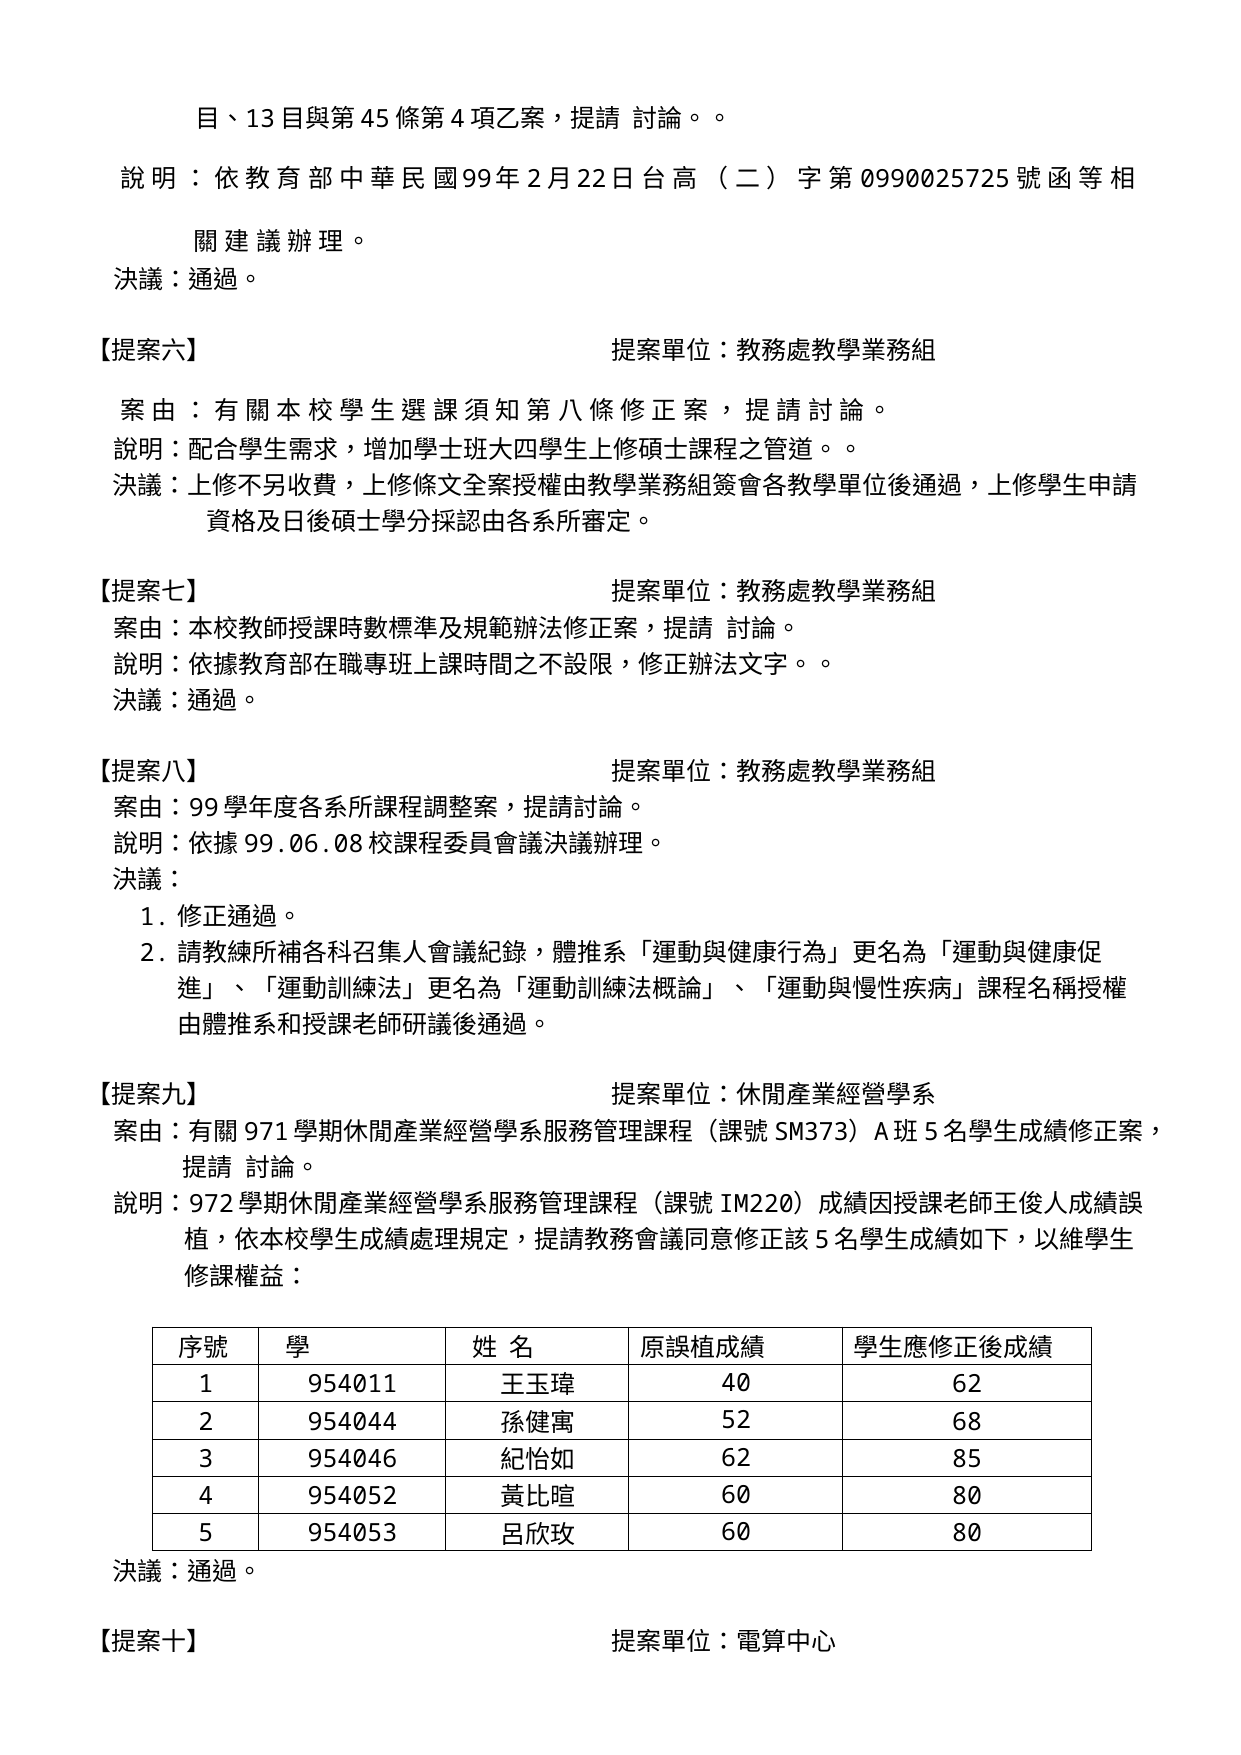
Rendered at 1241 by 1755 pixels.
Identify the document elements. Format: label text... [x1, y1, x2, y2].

table_cell 1 [153, 1365, 258, 1401]
table_header 姓 名 [446, 1328, 628, 1364]
text 說明：依據99.06.08校課程委員會議決議辦理。 [113, 823, 1148, 860]
text 說明：依據教育部在職專班上課時間之不設限，修正辦法文字。。 [113, 644, 1148, 681]
text 【提案六】 提案單位：教務處教學業務組 [86, 330, 1148, 367]
text 案由：99學年度各系所課程調整案，提請討論。 [113, 787, 1148, 823]
table_cell 85 [843, 1440, 1091, 1476]
text 【提案七】 提案單位：教務處教學業務組 [86, 572, 1148, 608]
table_cell 60 [629, 1514, 842, 1550]
table_cell 4 [153, 1477, 258, 1513]
text 【提案九】 提案單位：休閒產業經營學系 [86, 1075, 1148, 1111]
text 決議：通過。 [94, 681, 1148, 717]
table_cell 80 [843, 1477, 1091, 1513]
text 【提案八】 提案單位：教務處教學業務組 [86, 751, 1148, 787]
text 決議：通過。 [94, 1551, 1148, 1588]
table_cell 52 [629, 1402, 842, 1438]
table_cell 954053 [259, 1514, 445, 1550]
table_cell 3 [153, 1440, 258, 1476]
text 說明：依教育部中華民國99年2月22日台高（二）字第0990025725號函等相關建議辦理。 [113, 135, 1148, 260]
list 修正通過。 [139, 896, 1148, 932]
table_cell 紀怡如 [446, 1440, 628, 1476]
table_header 序號 [153, 1328, 258, 1364]
table_cell 954011 [259, 1365, 445, 1401]
table_cell 954052 [259, 1477, 445, 1513]
table_cell 5 [153, 1514, 258, 1550]
text 決議：上修不另收費，上修條文全案授權由教學業務組簽會各教學單位後通過，上修學生申請資格及日後碩士學分採認由各系所審定。 [112, 465, 1148, 538]
table_header 學生應修正後成績 [843, 1328, 1091, 1364]
list 請教練所補各科召集人會議紀錄，體推系「運動與健康行為」更名為「運動與健康促進」、「運動訓練法」更名為「運動訓練法概論」、「運動與慢性疾病」課程名稱授權由體推系和授課老師研議後通過。 [139, 932, 1148, 1041]
text 案由：有關971學期休閒產業經營學系服務管理課程（課號SM373）A班5名學生成績修正案，提請 討論。 [113, 1111, 1148, 1184]
table_cell 60 [629, 1477, 842, 1513]
table_cell 954044 [259, 1402, 445, 1438]
text 說明：配合學生需求，增加學士班大四學生上修碩士課程之管道。。 [113, 429, 1148, 465]
table_cell 954046 [259, 1440, 445, 1476]
text 說明：972學期休閒產業經營學系服務管理課程（課號IM220）成績因授課老師王俊人成績誤植，依本校學生成績處理規定，提請教務會議同意修正該5名學生成績如下，以維學生修課權益： [113, 1184, 1148, 1292]
text 決議：通過。 [113, 260, 1148, 296]
table_cell 68 [843, 1402, 1091, 1438]
table_header 學 [259, 1328, 445, 1364]
text 【提案十】 提案單位：電算中心 [86, 1622, 1148, 1658]
text 案由：有關本校學生選課須知第八條修正案，提請討論。 [86, 367, 1148, 429]
table_cell 2 [153, 1402, 258, 1438]
table_header 原誤植成績 [629, 1328, 842, 1364]
text 決議： [112, 860, 1148, 896]
table_cell 62 [629, 1440, 842, 1476]
text 目、13目與第45條第4項乙案，提請 討論。。 [113, 99, 1148, 135]
table_cell 80 [843, 1514, 1091, 1550]
text 案由：本校教師授課時數標準及規範辦法修正案，提請 討論。 [113, 608, 1148, 644]
table_cell 黃比暄 [446, 1477, 628, 1513]
table_cell 呂欣玫 [446, 1514, 628, 1550]
table_cell 孫健寓 [446, 1402, 628, 1438]
table_cell 王玉瑋 [446, 1365, 628, 1401]
table_cell 62 [843, 1365, 1091, 1401]
table_cell 40 [629, 1365, 842, 1401]
